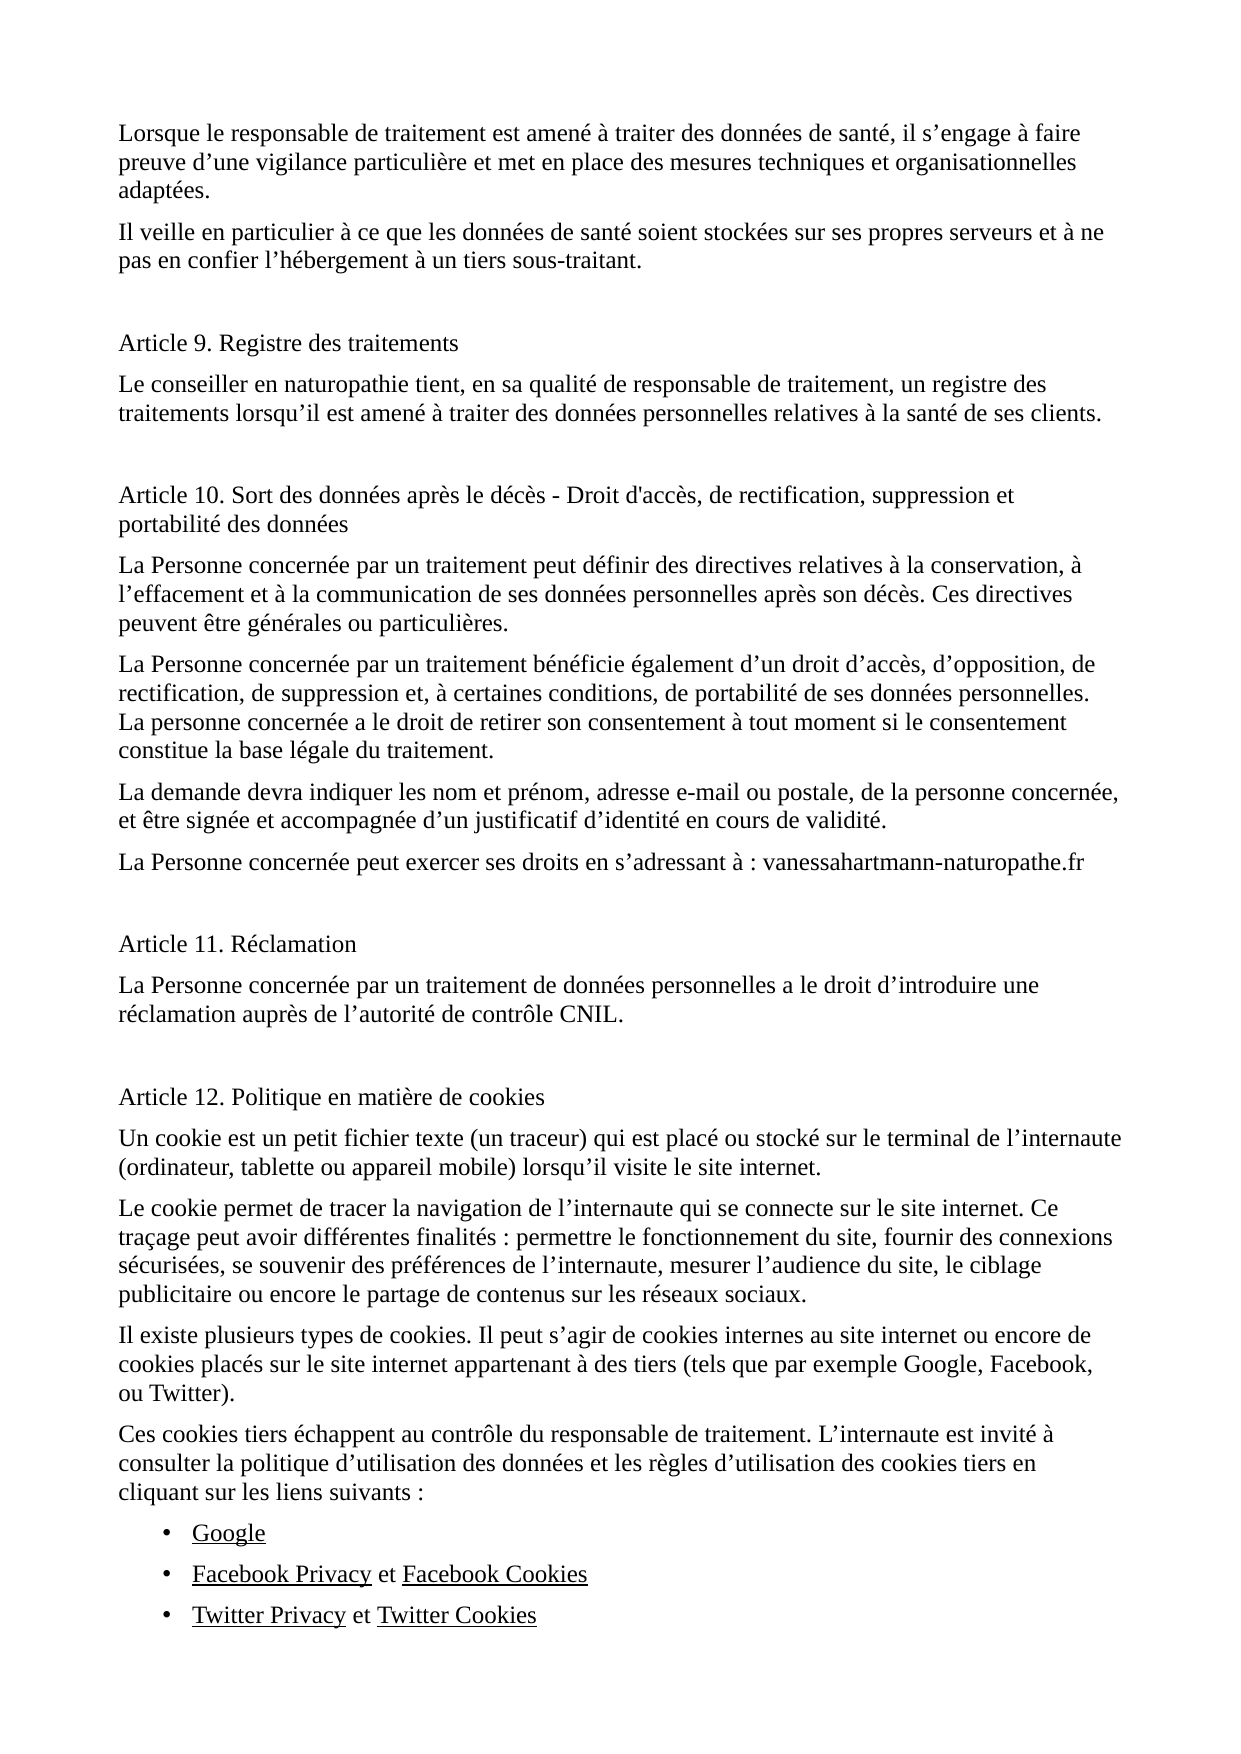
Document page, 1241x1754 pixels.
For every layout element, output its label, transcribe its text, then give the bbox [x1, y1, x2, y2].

list Google [162, 1518, 1122, 1547]
list Twitter Privacy et Twitter Cookies [162, 1601, 1122, 1629]
text Article 11. Réclamation [118, 929, 1122, 958]
text Lorsque le responsable de traitement est amené à traiter des données de santé, il s’engage à faire preuve d’une vigilance particulière et met en place des mesures techniques et organisationnelles adaptées. [118, 118, 1122, 204]
text Le conseiller en naturopathie tient, en sa qualité de responsable de traitement, un registre des traitements lorsqu’il est amené à traiter des données personnelles relatives à la santé de ses clients. [118, 369, 1122, 427]
text Article 12. Politique en matière de cookies [118, 1082, 1122, 1111]
text Article 10. Sort des données après le décès - Droit d'accès, de rectification, suppression et portabilité des données [118, 481, 1122, 538]
text Il existe plusieurs types de cookies. Il peut s’agir de cookies internes au site internet ou encore de cookies placés sur le site internet appartenant à des tiers (tels que par exemple Google, Facebook, ou Twitter). [118, 1321, 1122, 1407]
text Article 9. Registre des traitements [118, 328, 1122, 357]
text La Personne concernée par un traitement de données personnelles a le droit d’introduire une réclamation auprès de l’autorité de contrôle CNIL. [118, 971, 1122, 1028]
text Un cookie est un petit fichier texte (un traceur) qui est placé ou stocké sur le terminal de l’internaute (ordinateur, tablette ou appareil mobile) lorsqu’il visite le site internet. [118, 1123, 1122, 1181]
text La Personne concernée par un traitement bénéficie également d’un droit d’accès, d’opposition, de rectification, de suppression et, à certaines conditions, de portabilité de ses données personnelles. La personne concernée a le droit de retirer son consentement à tout moment si le consentement constitue la base légale du traitement. [118, 649, 1122, 764]
text La Personne concernée peut exercer ses droits en s’adressant à : vanessahartmann-naturopathe.fr [118, 847, 1122, 876]
text Ces cookies tiers échappent au contrôle du responsable de traitement. L’internaute est invité à consulter la politique d’utilisation des données et les règles d’utilisation des cookies tiers en cliquant sur les liens suivants : [118, 1419, 1122, 1506]
text Il veille en particulier à ce que les données de santé soient stockées sur ses propres serveurs et à ne pas en confier l’hébergement à un tiers sous-traitant. [118, 217, 1122, 274]
text La demande devra indiquer les nom et prénom, adresse e-mail ou postale, de la personne concernée, et être signée et accompagnée d’un justificatif d’identité en cours de validité. [118, 777, 1122, 834]
list Facebook Privacy et Facebook Cookies [162, 1559, 1122, 1588]
text La Personne concernée par un traitement peut définir des directives relatives à la conservation, à l’effacement et à la communication de ses données personnelles après son décès. Ces directives peuvent être générales ou particulières. [118, 551, 1122, 637]
text Le cookie permet de tracer la navigation de l’internaute qui se connecte sur le site internet. Ce traçage peut avoir différentes finalités : permettre le fonctionnement du site, fournir des connexions sécurisées, se souvenir des préférences de l’internaute, mesurer l’audience du site, le ciblage publicitaire ou encore le partage de contenus sur les réseaux sociaux. [118, 1193, 1122, 1308]
